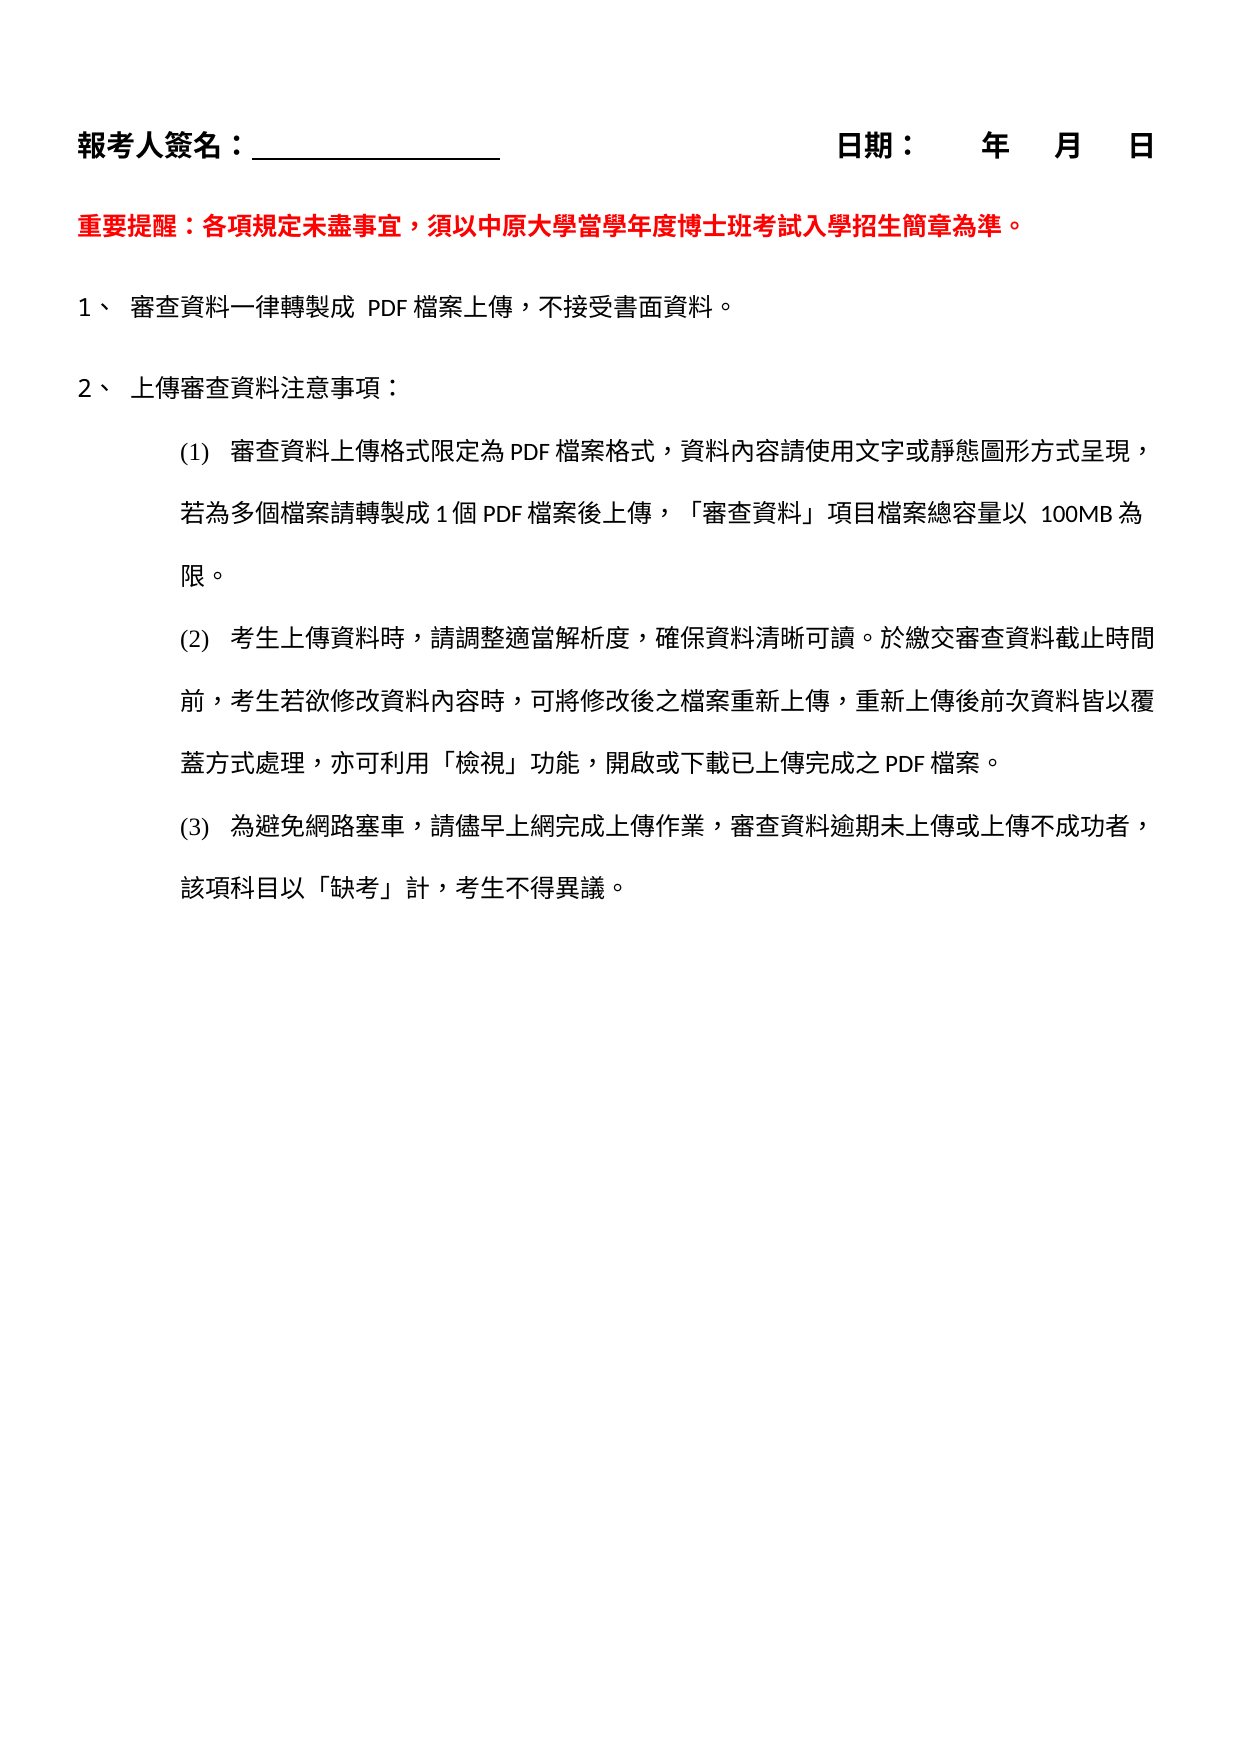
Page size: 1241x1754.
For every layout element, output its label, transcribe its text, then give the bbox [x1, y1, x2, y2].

text 重要提醒：各項規定未盡事宜，須以中原大學當學年度博士班考試入學招生簡章為準。 [77, 183, 1163, 245]
list 審查資料一律轉製成 PDF 檔案上傳，不接受書面資料。 [77, 264, 1163, 327]
list 上傳審查資料注意事項： [77, 345, 1163, 408]
list 為避免網路塞車，請儘早上網完成上傳作業，審查資料逾期未上傳或上傳不成功者，該項科目以「缺考」計，考生不得異議。 [180, 783, 1163, 908]
list 考生上傳資料時，請調整適當解析度，確保資料清晰可讀。於繳交審查資料截止時間前，考生若欲修改資料內容時，可將修改後之檔案重新上傳，重新上傳後前次資料皆以覆蓋方式處理，亦可利用「檢視」功能，開啟或下載已上傳完成之PDF檔案。 [180, 595, 1163, 783]
text 報考人簽名： 日期： 年 月 日 [77, 102, 1163, 164]
list 審查資料上傳格式限定為PDF檔案格式，資料內容請使用文字或靜態圖形方式呈現，若為多個檔案請轉製成1個PDF檔案後上傳，「審查資料」項目檔案總容量以 100MB 為限。 [180, 408, 1163, 595]
